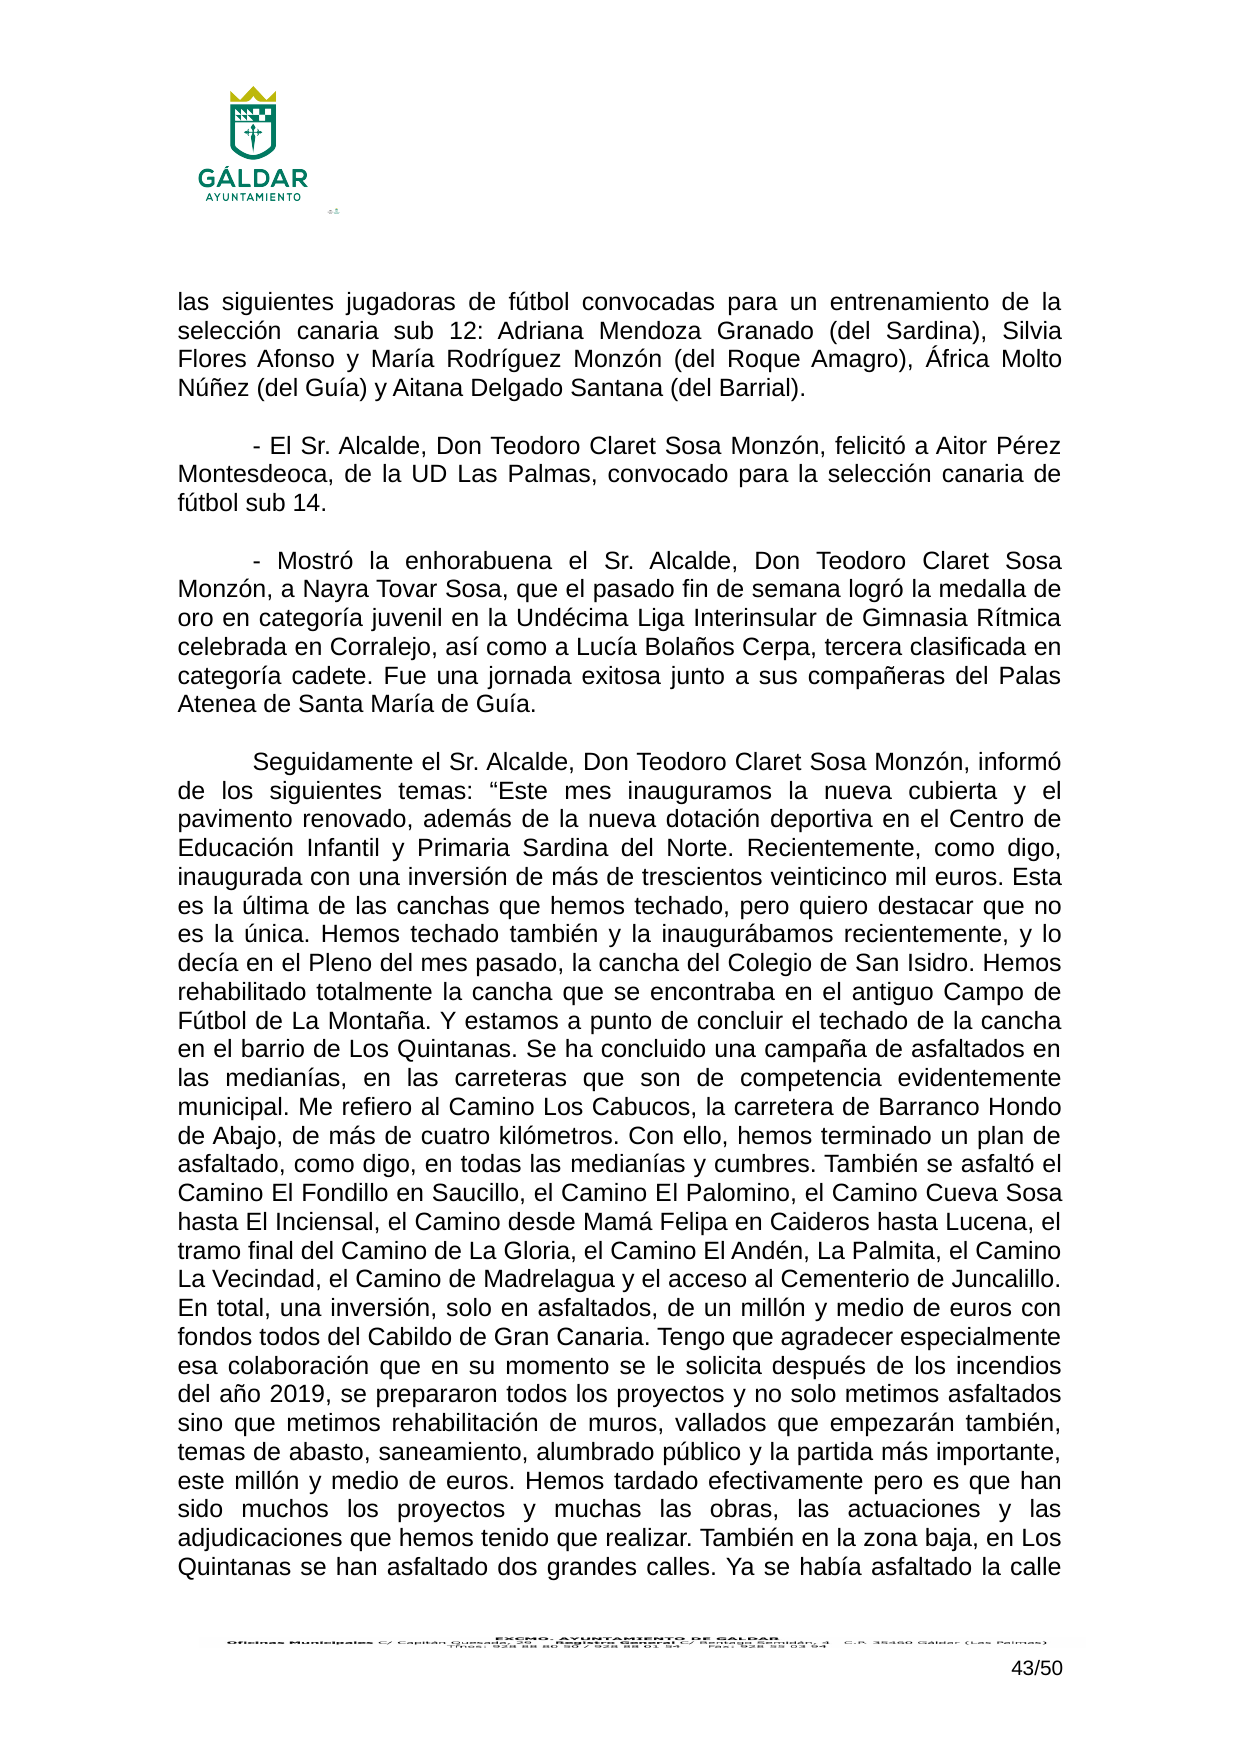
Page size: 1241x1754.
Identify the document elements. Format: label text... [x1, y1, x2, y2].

picture [180, 73, 324, 214]
picture [327, 208, 340, 214]
text - El Sr. Alcalde, Don Teodoro Claret Sosa Monzón, felicitó a Aitor Pérez Montesdeoca, de la UD Las Palmas, convocado para la selección canaria de fútbol sub 14. [177, 431, 1063, 517]
picture [225, 1637, 1059, 1648]
text Seguidamente el Sr. Alcalde, Don Teodoro Claret Sosa Monzón, informó de los siguientes temas: “Este mes inauguramos la nueva cubierta y el pavimento renovado, además de la nueva dotación deportiva en el Centro de Educación Infantil y Primaria Sardina del Norte. Recientemente, como digo, inaugurada con una inversión de más de trescientos veinticinco mil euros. Esta es la última de las canchas que hemos techado, pero quiero destacar que no es la única. Hemos techado también y la inaugurábamos recientemente, y lo decía en el Pleno del mes pasado, la cancha del Colegio de San Isidro. Hemos rehabilitado totalmente la cancha que se encontraba en el antiguo Campo de Fútbol de La Montaña. Y estamos a punto de concluir el techado de la cancha en el barrio de Los Quintanas. Se ha concluido una campaña de asfaltados en las medianías, en las carreteras que son de competencia evidentemente municipal. Me refiero al Camino Los Cabucos, la carretera de Barranco Hondo de Abajo, de más de cuatro kilómetros. Con ello, hemos terminado un plan de asfaltado, como digo, en todas las medianías y cumbres. También se asfaltó el Camino El Fondillo en Saucillo, el Camino El Palomino, el Camino Cueva Sosa hasta El Inciensal, el Camino desde Mamá Felipa en Caideros hasta Lucena, el tramo final del Camino de La Gloria, el Camino El Andén, La Palmita, el Camino La Vecindad, el Camino de Madrelagua y el acceso al Cementerio de Juncalillo. En total, una inversión, solo en asfaltados, de un millón y medio de euros con fondos todos del Cabildo de Gran Canaria. Tengo que agradecer especialmente esa colaboración que en su momento se le solicita después de los incendios del año 2019, se prepararon todos los proyectos y no solo metimos asfaltados sino que metimos rehabilitación de muros, vallados que empezarán también, temas de abasto, saneamiento, alumbrado público y la partida más importante, este millón y medio de euros. Hemos tardado efectivamente pero es que han sido muchos los proyectos y muchas las obras, las actuaciones y las adjudicaciones que hemos tenido que realizar. También en la zona baja, en Los Quintanas se han asfaltado dos grandes calles. Ya se había asfaltado la calle [177, 747, 1063, 1581]
text las siguientes jugadoras de fútbol convocadas para un entrenamiento de la selección canaria sub 12: Adriana Mendoza Granado (del Sardina), Silvia Flores Afonso y María Rodríguez Monzón (del Roque Amagro), África Molto Núñez (del Guía) y Aitana Delgado Santana (del Barrial). [177, 287, 1063, 402]
text - Mostró la enhorabuena el Sr. Alcalde, Don Teodoro Claret Sosa Monzón, a Nayra Tovar Sosa, que el pasado fin de semana logró la medalla de oro en categoría juvenil en la Undécima Liga Interinsular de Gimnasia Rítmica celebrada en Corralejo, así como a Lucía Bolaños Cerpa, tercera clasificada en categoría cadete. Fue una jornada exitosa junto a sus compañeras del Palas Atenea de Santa María de Guía. [177, 546, 1063, 718]
